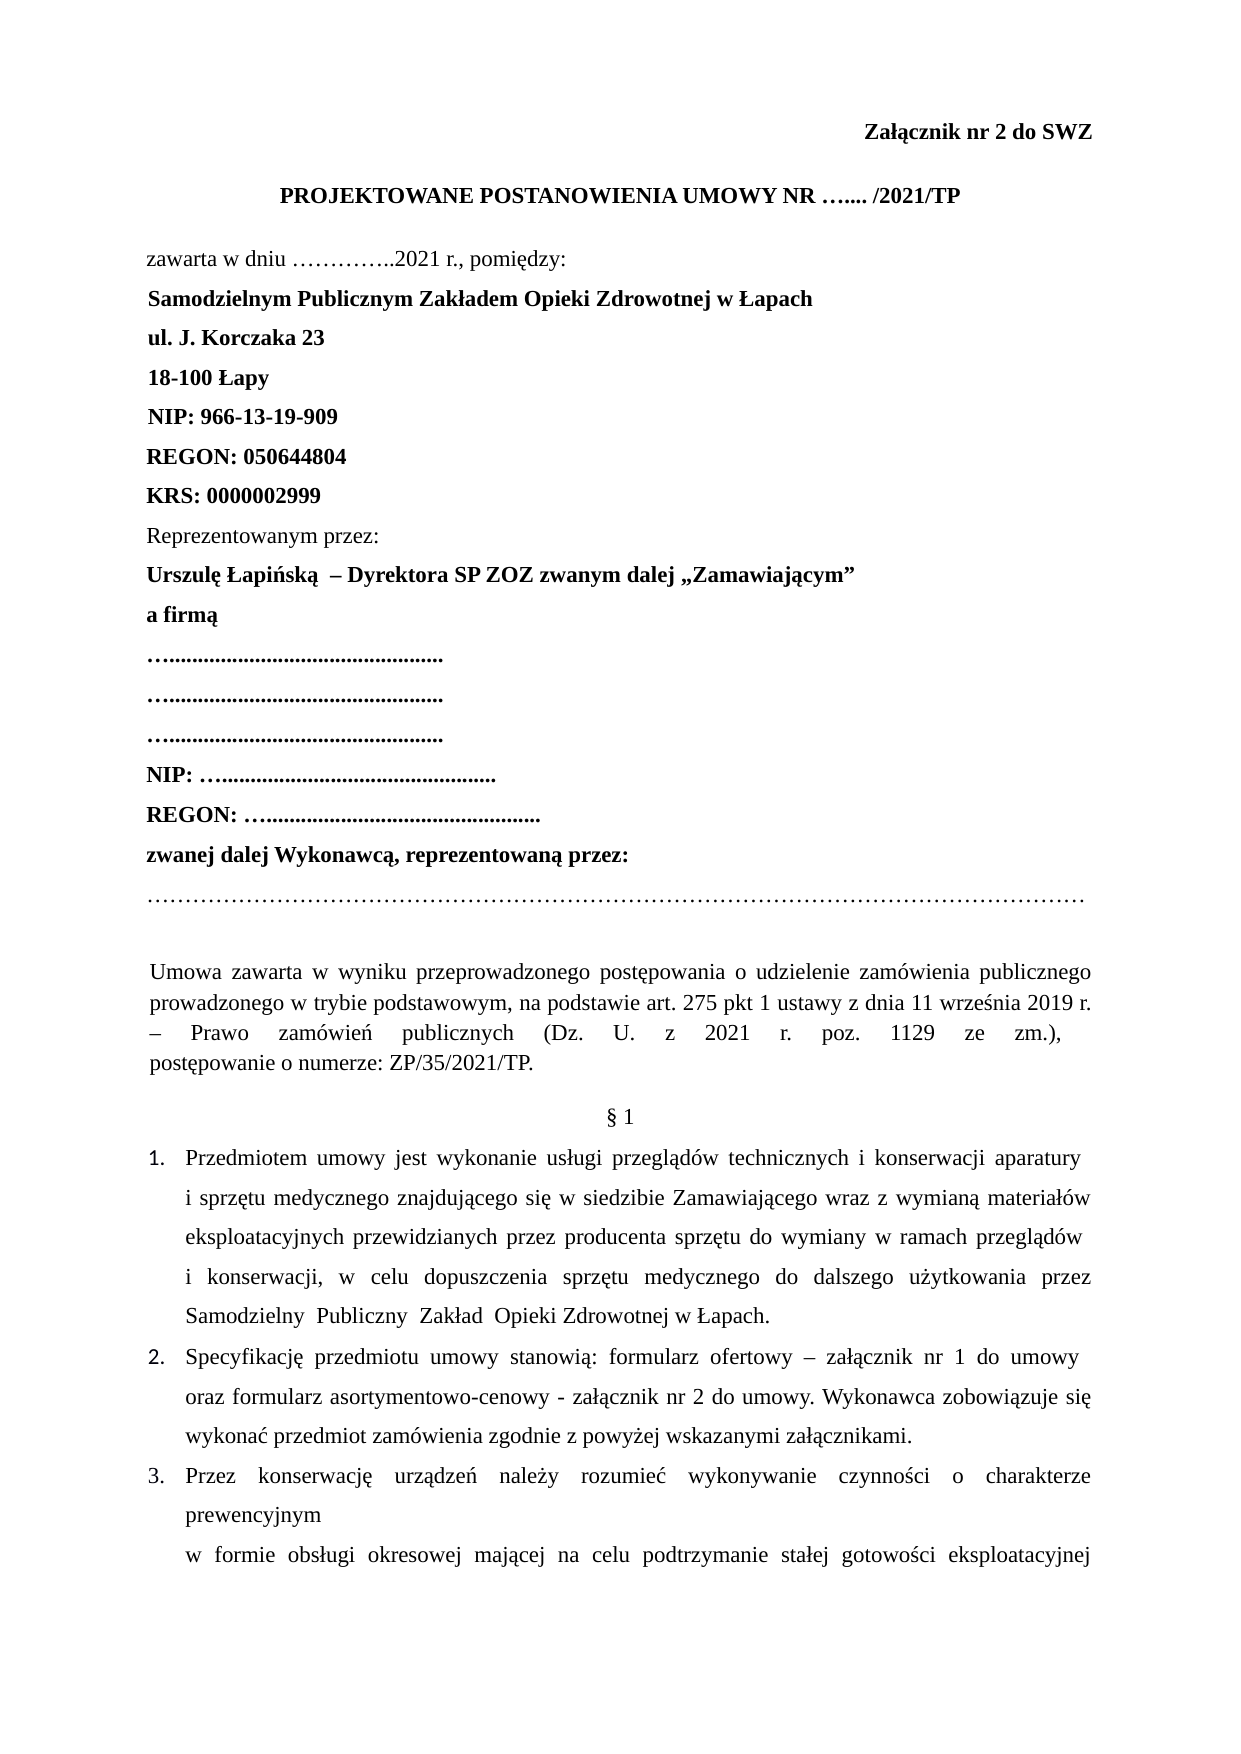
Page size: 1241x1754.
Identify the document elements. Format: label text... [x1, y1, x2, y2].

text NIP: 966-13-19-909 [148, 403, 1093, 430]
text PROJEKTOWANE POSTANOWIENIA UMOWY NR ….... /2021/TP [148, 182, 1093, 208]
text zwanej dalej Wykonawcą, reprezentowaną przez: [146, 841, 755, 868]
text …................................................ [146, 641, 755, 668]
list Specyfikację przedmiotu umowy stanowią: formularz ofertowy – załącznik nr 1 do umowy oraz formularz asortymentowo-cenowy - załącznik nr 2 do umowy. Wykonawca zobowiązuje się wykonać przedmiot zamówienia zgodnie z powyżej wskazanymi załącznikami. [148, 1342, 1093, 1449]
text REGON: …................................................ [146, 801, 755, 828]
text Umowa zawarta w wyniku przeprowadzonego postępowania o udzielenie zamówienia publicznego prowadzonego w trybie podstawowym, na podstawie art. 275 pkt 1 ustawy z dnia 11 września 2019 r. – Prawo zamówień publicznych (Dz. U. z 2021 r. poz. 1129 ze zm.), postępowanie o numerze: ZP/35/2021/TP. [149, 958, 1093, 1075]
text …................................................ [146, 721, 755, 748]
text NIP: …................................................ [146, 761, 755, 788]
text a firmą [146, 601, 945, 628]
text Reprezentowanym przez: [146, 522, 576, 548]
text …................................................ [146, 681, 755, 708]
text KRS: 0000002999 [146, 482, 576, 509]
list Przez konserwację urządzeń należy rozumieć wykonywanie czynności o charakterze prewencyjnym w formie obsługi okresowej mającej na celu podtrzymanie stałej gotowości eksploatacyjnej [148, 1462, 1093, 1567]
text Urszulę Łapińską – Dyrektora SP ZOZ zwanym dalej „Zamawiającym” [146, 561, 945, 588]
text zawarta w dniu …………..2021 r., pomiędzy: [146, 245, 1091, 272]
list Przedmiotem umowy jest wykonanie usługi przeglądów technicznych i konserwacji aparatury i sprzętu medycznego znajdującego się w siedzibie Zamawiającego wraz z wymianą materiałów eksploatacyjnych przewidzianych przez producenta sprzętu do wymiany w ramach przeglądów i konserwacji, w celu dopuszczenia sprzętu medycznego do dalszego użytkowania przez Samodzielny Publiczny Zakład Opieki Zdrowotnej w Łapach. [148, 1143, 1093, 1329]
text ul. J. Korczaka 23 18-100 Łapy [148, 324, 1093, 390]
text REGON: 050644804 [146, 443, 576, 469]
text Załącznik nr 2 do SWZ [148, 118, 1093, 144]
text § 1 [148, 1103, 1093, 1130]
text Samodzielnym Publicznym Zakładem Opieki Zdrowotnej w Łapach [148, 285, 1093, 311]
text …………………………………………………………………………………………………………… [146, 881, 1091, 908]
